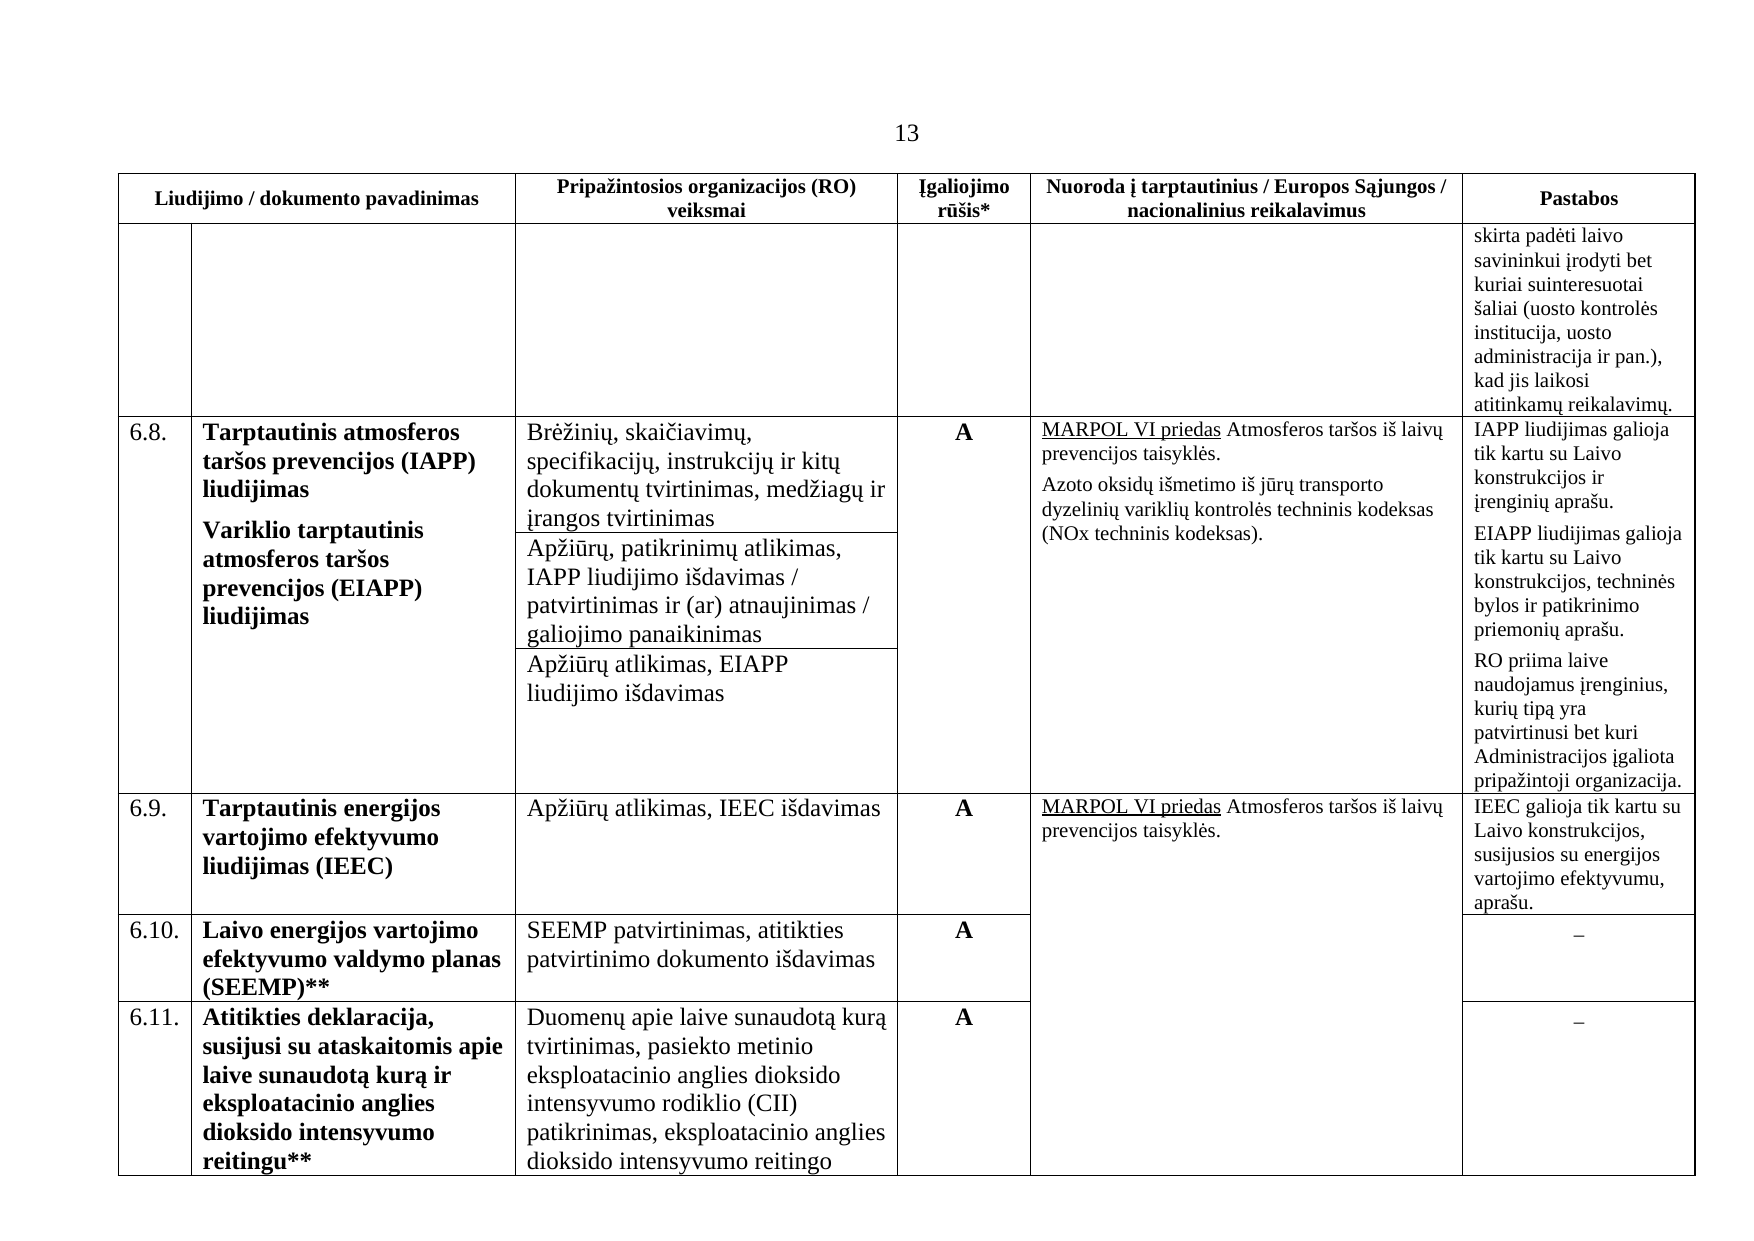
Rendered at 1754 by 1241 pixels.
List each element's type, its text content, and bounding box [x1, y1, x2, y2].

table_cell [1031, 224, 1462, 416]
table_cell Duomenų apie laive sunaudotą kurą tvirtinimas, pasiekto metinio eksploatacinio anglies dioksido intensyvumo rodiklio (CII) patikrinimas, eksploatacinio anglies dioksido intensyvumo reitingo [516, 1002, 897, 1175]
table_cell Laivo energijos vartojimo efektyvumo valdymo planas (SEEMP)** [192, 915, 515, 1001]
table_cell 6.11. [119, 1002, 191, 1175]
table_cell Apžiūrų atlikimas, IEEC išdavimas [516, 794, 897, 914]
table_cell Apžiūrų atlikimas, EIAPP liudijimo išdavimas [516, 649, 897, 792]
table_cell _ [1463, 915, 1694, 1001]
table_cell [119, 224, 191, 416]
table_cell A [898, 417, 1030, 792]
table_cell [516, 224, 897, 416]
table_cell Brėžinių, skaičiavimų, specifikacijų, instrukcijų ir kitų dokumentų tvirtinimas, medžiagų ir įrangos tvirtinimas [516, 417, 897, 532]
table_header Pripažintosios organizacijos (RO) veiksmai [516, 174, 897, 222]
table_cell A [898, 915, 1030, 1001]
table_cell MARPOL VI priedas Atmosferos taršos iš laivų prevencijos taisyklės. [1031, 794, 1462, 1175]
table_header Įgaliojimo rūšis* [898, 174, 1030, 222]
table_cell MARPOL VI priedas Atmosferos taršos iš laivų prevencijos taisyklės. Azoto oksidų išmetimo iš jūrų transporto dyzelinių variklių kontrolės techninis kodeksas (NOx techninis kodeksas). [1031, 417, 1462, 792]
table_header Nuoroda į tarptautinius / Europos Sąjungos / nacionalinius reikalavimus [1031, 174, 1462, 222]
table_header Pastabos [1463, 174, 1694, 222]
table_cell Apžiūrų, patikrinimų atlikimas, IAPP liudijimo išdavimas / patvirtinimas ir (ar) atnaujinimas / galiojimo panaikinimas [516, 533, 897, 648]
table_cell Tarptautinis energijos vartojimo efektyvumo liudijimas (IEEC) [192, 794, 515, 914]
table_cell [898, 224, 1030, 416]
table_cell SEEMP patvirtinimas, atitikties patvirtinimo dokumento išdavimas [516, 915, 897, 1001]
table_cell A [898, 1002, 1030, 1175]
table_cell IEEC galioja tik kartu su Laivo konstrukcijos, susijusios su energijos vartojimo efektyvumu, aprašu. [1463, 794, 1694, 914]
table_cell IAPP liudijimas galioja tik kartu su Laivo konstrukcijos ir įrenginių aprašu. EIAPP liudijimas galioja tik kartu su Laivo konstrukcijos, techninės bylos ir patikrinimo priemonių aprašu. RO priima laive naudojamus įrenginius, kurių tipą yra patvirtinusi bet kuri Administracijos įgaliota pripažintoji organizacija. [1463, 417, 1694, 792]
table_cell 6.9. [119, 794, 191, 914]
table_header Liudijimo / dokumento pavadinimas [119, 174, 515, 222]
table_cell A [898, 794, 1030, 914]
table_cell skirta padėti laivo savininkui įrodyti bet kuriai suinteresuotai šaliai (uosto kontrolės institucija, uosto administracija ir pan.), kad jis laikosi atitinkamų reikalavimų. [1463, 224, 1694, 416]
table_cell Atitikties deklaracija, susijusi su ataskaitomis apie laive sunaudotą kurą ir eksploatacinio anglies dioksido intensyvumo reitingu** [192, 1002, 515, 1175]
table_cell [192, 224, 515, 416]
table_cell Tarptautinis atmosferos taršos prevencijos (IAPP) liudijimas Variklio tarptautinis atmosferos taršos prevencijos (EIAPP) liudijimas [192, 417, 515, 792]
table_cell _ [1463, 1002, 1694, 1175]
table_cell 6.8. [119, 417, 191, 792]
table_cell 6.10. [119, 915, 191, 1001]
